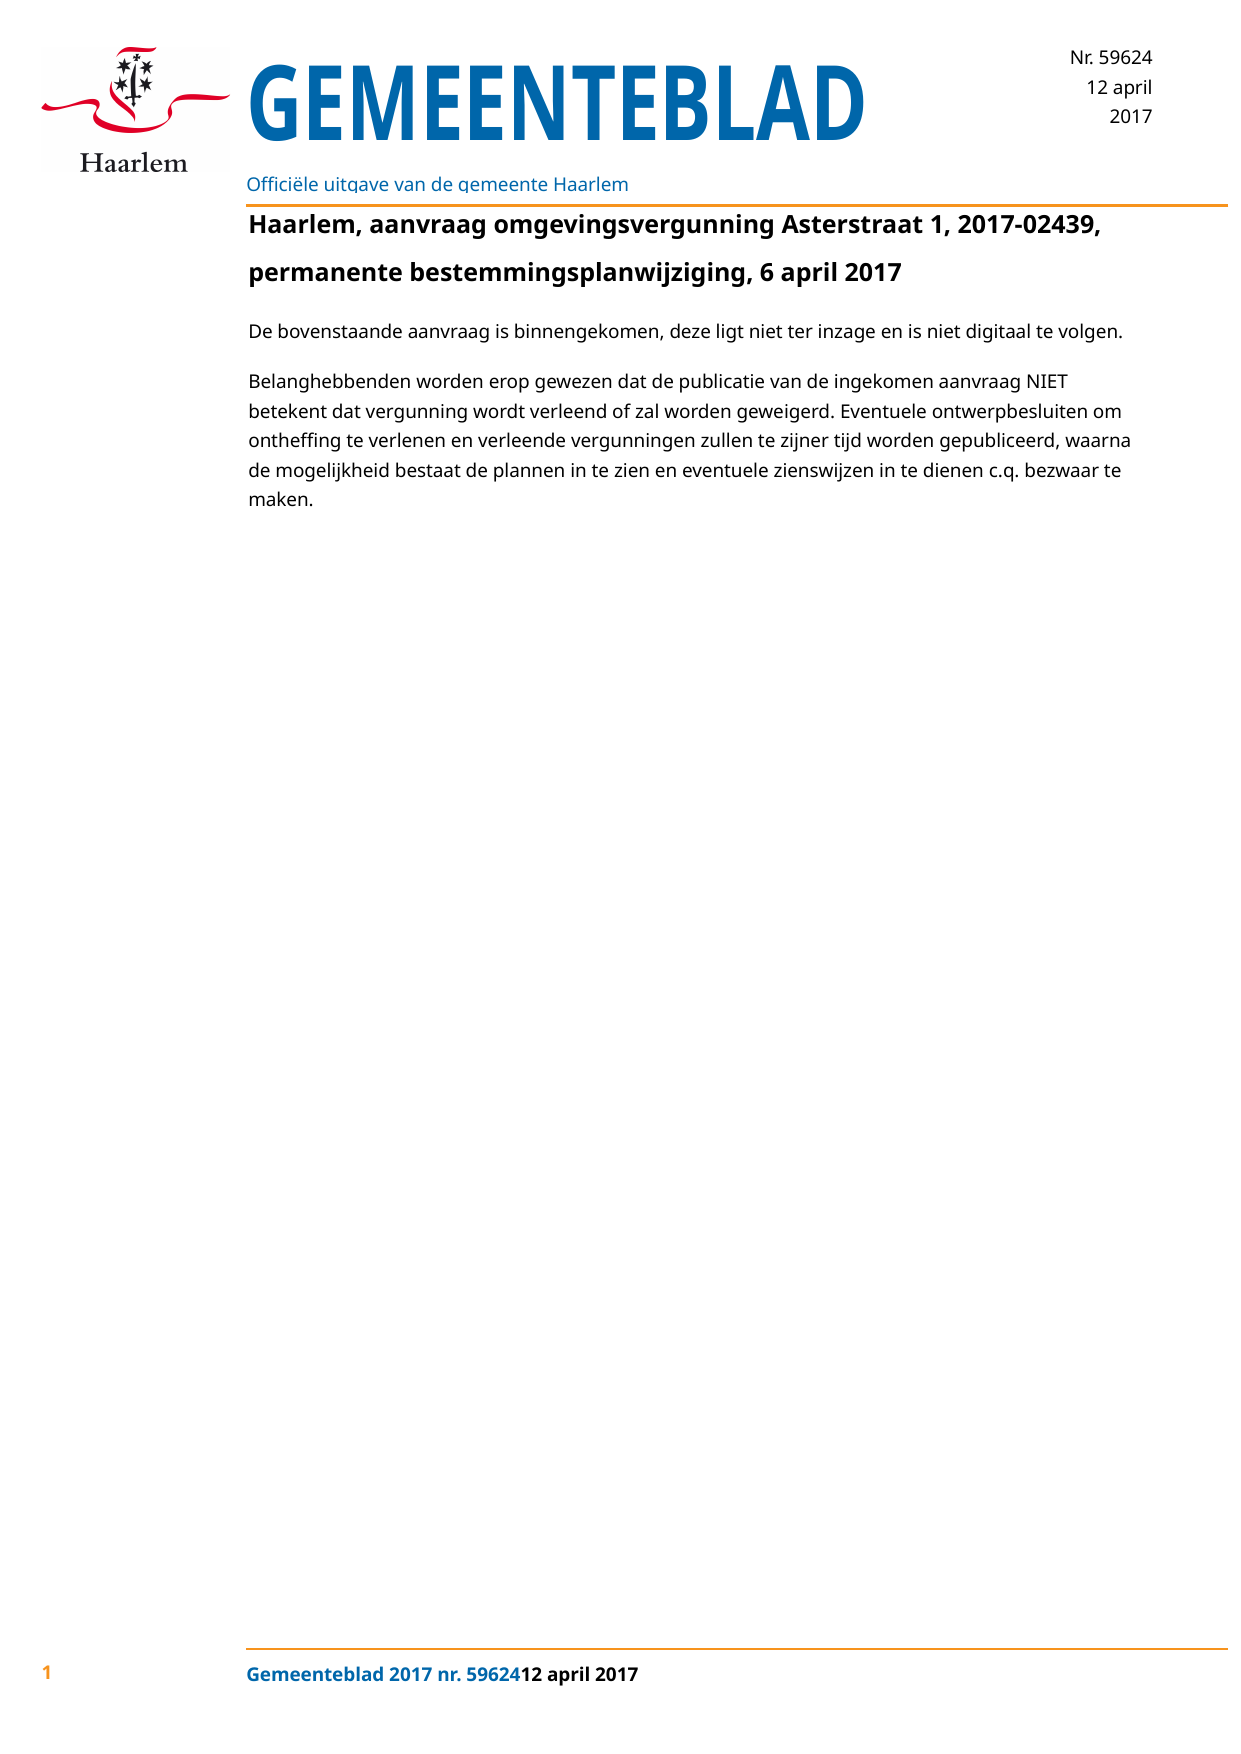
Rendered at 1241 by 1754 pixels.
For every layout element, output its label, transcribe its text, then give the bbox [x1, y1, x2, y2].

text Belanghebbenden worden erop gewezen dat de publicatie van de ingekomen aanvraag NIET betekent dat vergunning wordt verleend of zal worden geweigerd. Eventuele ontwerpbesluiten om ontheffing te verlenen en verleende vergunningen zullen te zijner tijd worden gepubliceerd, waarna de mogelijkheid bestaat de plannen in te zien en eventuele zienswijzen in te dienen c.q. bezwaar te maken. [248, 368, 1152, 512]
text De bovenstaande aanvraag is binnengekomen, deze ligt niet ter inzage en is niet digitaal te volgen. [248, 318, 1152, 344]
picture [41, 47, 231, 172]
text Haarlem, aanvraag omgevingsvergunning Asterstraat 1, 2017-02439, permanente bestemmingsplanwijziging, 6 april 2017 [248, 207, 1152, 288]
